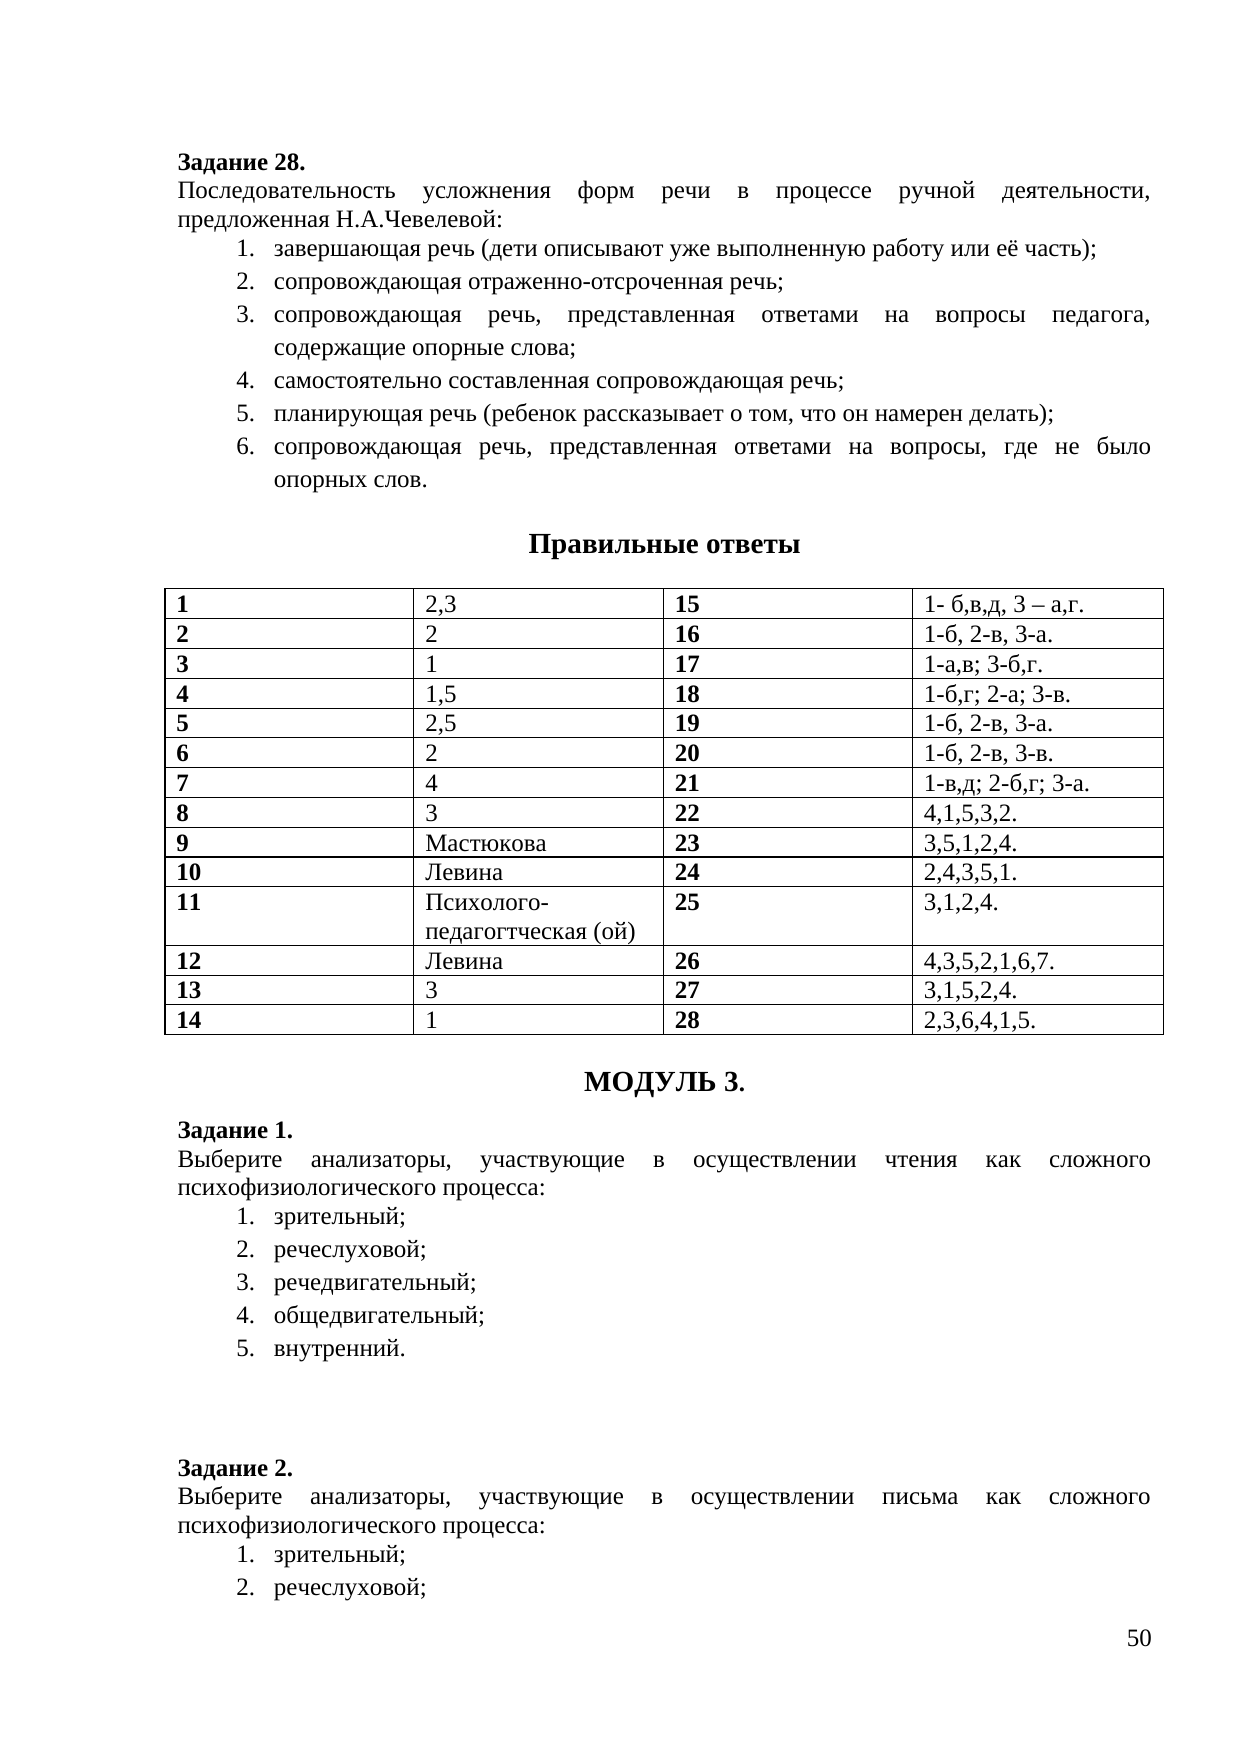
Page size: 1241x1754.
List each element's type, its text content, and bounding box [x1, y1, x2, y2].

table_cell 1-б,г; 2-а; 3-в. [913, 679, 1163, 707]
table_cell 1-б, 2-в, 3-в. [913, 738, 1163, 767]
text Правильные ответы [177, 526, 1152, 559]
table_cell 2 [166, 619, 413, 648]
table_cell 22 [664, 798, 912, 827]
list речедвигательный; [236, 1267, 1152, 1296]
table_cell 1-б, 2-в, 3-а. [913, 709, 1163, 737]
table_cell 12 [166, 946, 413, 974]
table_cell 3,5,1,2,4. [913, 828, 1163, 856]
table_cell Левина [414, 946, 663, 974]
table_cell 8 [166, 798, 413, 827]
table_cell 2,5 [414, 709, 663, 737]
table_cell 4,1,5,3,2. [913, 798, 1163, 827]
text Выберите анализаторы, участвующие в осуществлении письма как сложного психофизиологического процесса: [177, 1481, 1152, 1539]
table_cell 1 [414, 1005, 663, 1034]
text Последовательность усложнения форм речи в процессе ручной деятельности, предложенная Н.А.Чевелевой: [177, 176, 1152, 233]
table_cell 7 [166, 768, 413, 797]
table_cell 3 [166, 649, 413, 678]
table_cell 28 [664, 1005, 912, 1034]
text Выберите анализаторы, участвующие в осуществлении чтения как сложного психофизиологического процесса: [177, 1144, 1152, 1201]
list сопровождающая речь, представленная ответами на вопросы педагога, содержащие опорные слова; [236, 299, 1152, 361]
list сопровождающая речь, представленная ответами на вопросы, где не было опорных слов. [236, 431, 1152, 493]
table_cell 20 [664, 738, 912, 767]
table_cell 13 [166, 976, 413, 1004]
table_header 1 [166, 589, 413, 618]
table_cell 23 [664, 828, 912, 856]
table_cell Левина [414, 858, 663, 886]
table_cell 9 [166, 828, 413, 856]
list зрительный; [236, 1539, 1152, 1568]
table_cell 3 [414, 976, 663, 1004]
table_cell 16 [664, 619, 912, 648]
table_cell 4 [166, 679, 413, 707]
list сопровождающая отраженно-отсроченная речь; [236, 266, 1152, 295]
table_cell 17 [664, 649, 912, 678]
list речеслуховой; [236, 1234, 1152, 1263]
list внутренний. [236, 1333, 1152, 1362]
table_cell 3,1,2,4. [913, 887, 1163, 945]
table_header 1- б,в,д, 3 – а,г. [913, 589, 1163, 618]
table_cell 6 [166, 738, 413, 767]
table_cell 18 [664, 679, 912, 707]
table_cell 3 [414, 798, 663, 827]
list речеслуховой; [236, 1572, 1152, 1601]
table_cell 2 [414, 738, 663, 767]
table_cell 2,4,3,5,1. [913, 858, 1163, 886]
table_cell 14 [166, 1005, 413, 1034]
table_cell 21 [664, 768, 912, 797]
table_cell 4,3,5,2,1,6,7. [913, 946, 1163, 974]
text Задание 2. [177, 1453, 1152, 1481]
table_cell 27 [664, 976, 912, 1004]
table_cell 2,3,6,4,1,5. [913, 1005, 1163, 1034]
table_header 2,3 [414, 589, 663, 618]
text Задание 28. [177, 147, 1152, 176]
text МОДУЛЬ 3. [177, 1064, 1152, 1097]
table_cell 26 [664, 946, 912, 974]
list зрительный; [236, 1201, 1152, 1230]
text Задание 1. [177, 1115, 1152, 1144]
table_cell Мастюкова [414, 828, 663, 856]
table_cell 19 [664, 709, 912, 737]
table_cell 1-а,в; 3-б,г. [913, 649, 1163, 678]
table_cell 11 [166, 887, 413, 945]
table_cell 24 [664, 858, 912, 886]
table_header 15 [664, 589, 912, 618]
list общедвигательный; [236, 1300, 1152, 1329]
table_cell 1,5 [414, 679, 663, 707]
table_cell 2 [414, 619, 663, 648]
table_cell 1-б, 2-в, 3-а. [913, 619, 1163, 648]
table_cell 3,1,5,2,4. [913, 976, 1163, 1004]
table_cell 1-в,д; 2-б,г; 3-а. [913, 768, 1163, 797]
table_cell 25 [664, 887, 912, 945]
table_cell 1 [414, 649, 663, 678]
list планирующая речь (ребенок рассказывает о том, что он намерен делать); [236, 398, 1152, 427]
list самостоятельно составленная сопровождающая речь; [236, 365, 1152, 394]
table_cell 10 [166, 858, 413, 886]
table_cell 5 [166, 709, 413, 737]
table_cell Психолого-педагогтческая (ой) [414, 887, 663, 945]
table_cell 4 [414, 768, 663, 797]
list завершающая речь (дети описывают уже выполненную работу или её часть); [236, 233, 1152, 262]
